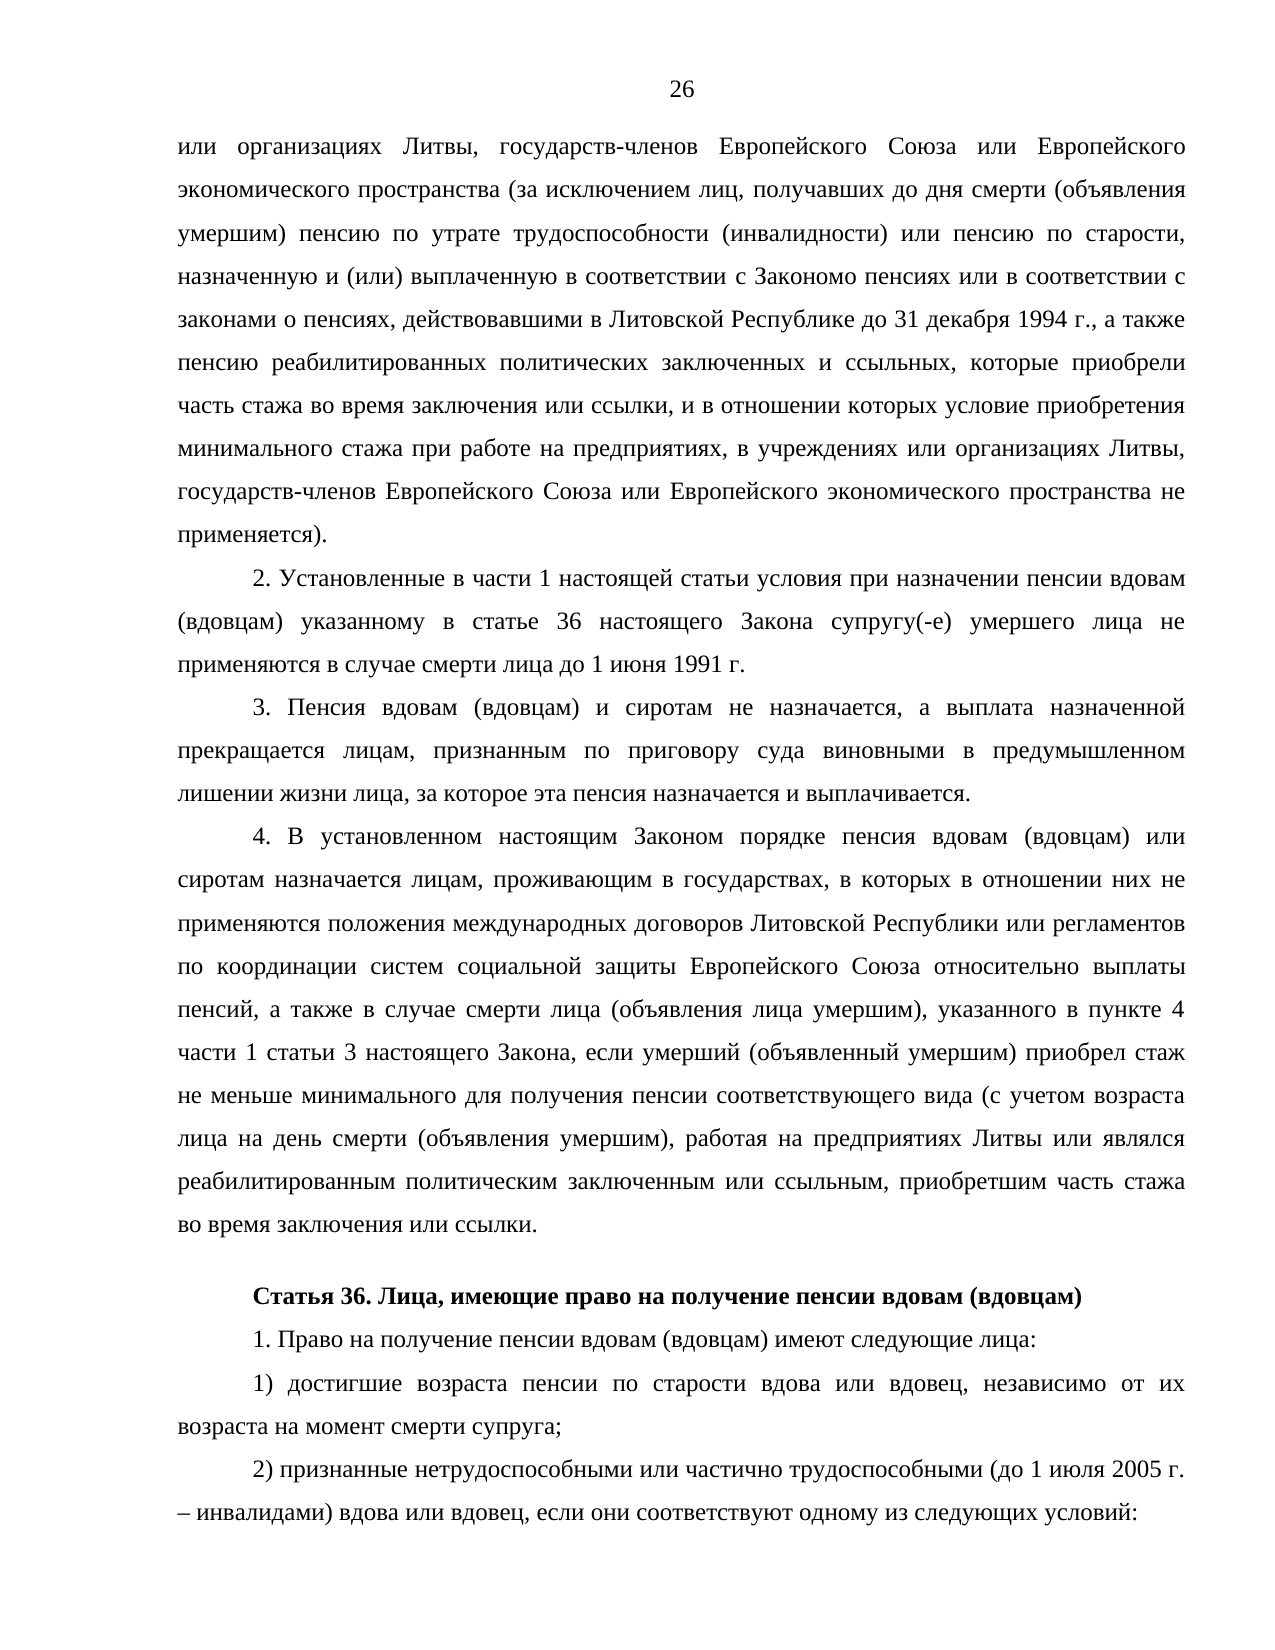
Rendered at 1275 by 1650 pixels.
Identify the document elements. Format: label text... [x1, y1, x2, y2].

text 1. Право на получение пенсии вдовам (вдовцам) имеют следующие лица: [177, 1324, 1186, 1353]
text 3. Пенсия вдовам (вдовцам) и сиротам не назначается, а выплата назначенной прекращается лицам, признанным по приговору суда виновными в предумышленном лишении жизни лица, за которое эта пенсия назначается и выплачивается. [177, 692, 1186, 807]
text 2. Установленные в части 1 настоящей статьи условия при назначении пенсии вдовам (вдовцам) указанному в статье 36 настоящего Закона супругу(-е) умершего лица не применяются в случае смерти лица до 1 июня 1991 г. [177, 563, 1186, 678]
text 4. В установленном настоящим Законом порядке пенсия вдовам (вдовцам) или сиротам назначается лицам, проживающим в государствах, в которых в отношении них не применяются положения международных договоров Литовской Республики или регламентов по координации систем социальной защиты Европейского Союза относительно выплаты пенсий, а также в случае смерти лица (объявления лица умершим), указанного в пункте 4 части 1 статьи 3 настоящего Закона, если умерший (объявленный умершим) приобрел стаж не меньше минимального для получения пенсии соответствующего вида (с учетом возраста лица на день смерти (объявления умершим), работая на предприятиях Литвы или являлся реабилитированным политическим заключенным или ссыльным, приобретшим часть стажа во время заключения или ссылки. [177, 821, 1186, 1238]
text или организациях Литвы, государств-членов Европейского Союза или Европейского экономического пространства (за исключением лиц, получавших до дня смерти (объявления умершим) пенсию по утрате трудоспособности (инвалидности) или пенсию по старости, назначенную и (или) выплаченную в соответствии с Закономо пенсиях или в соответствии с законами о пенсиях, действовавшими в Литовской Республике до 31 декабря 1994 г., а также пенсию реабилитированных политических заключенных и ссыльных, которые приобрели часть стажа во время заключения или ссылки, и в отношении которых условие приобретения минимального стажа при работе на предприятиях, в учреждениях или организациях Литвы, государств-членов Европейского Союза или Европейского экономического пространства не применяется). [177, 131, 1186, 548]
text 1) достигшие возраста пенсии по старости вдова или вдовец, независимо от их возраста на момент смерти супруга; [177, 1368, 1186, 1439]
text 2) признанные нетрудоспособными или частично трудоспособными (до 1 июля 2005 г. – инвалидами) вдова или вдовец, если они соответствуют одному из следующих условий: [177, 1454, 1186, 1526]
text Статья 36. Лица, имеющие право на получение пенсии вдовам (вдовцам) [177, 1281, 1186, 1310]
